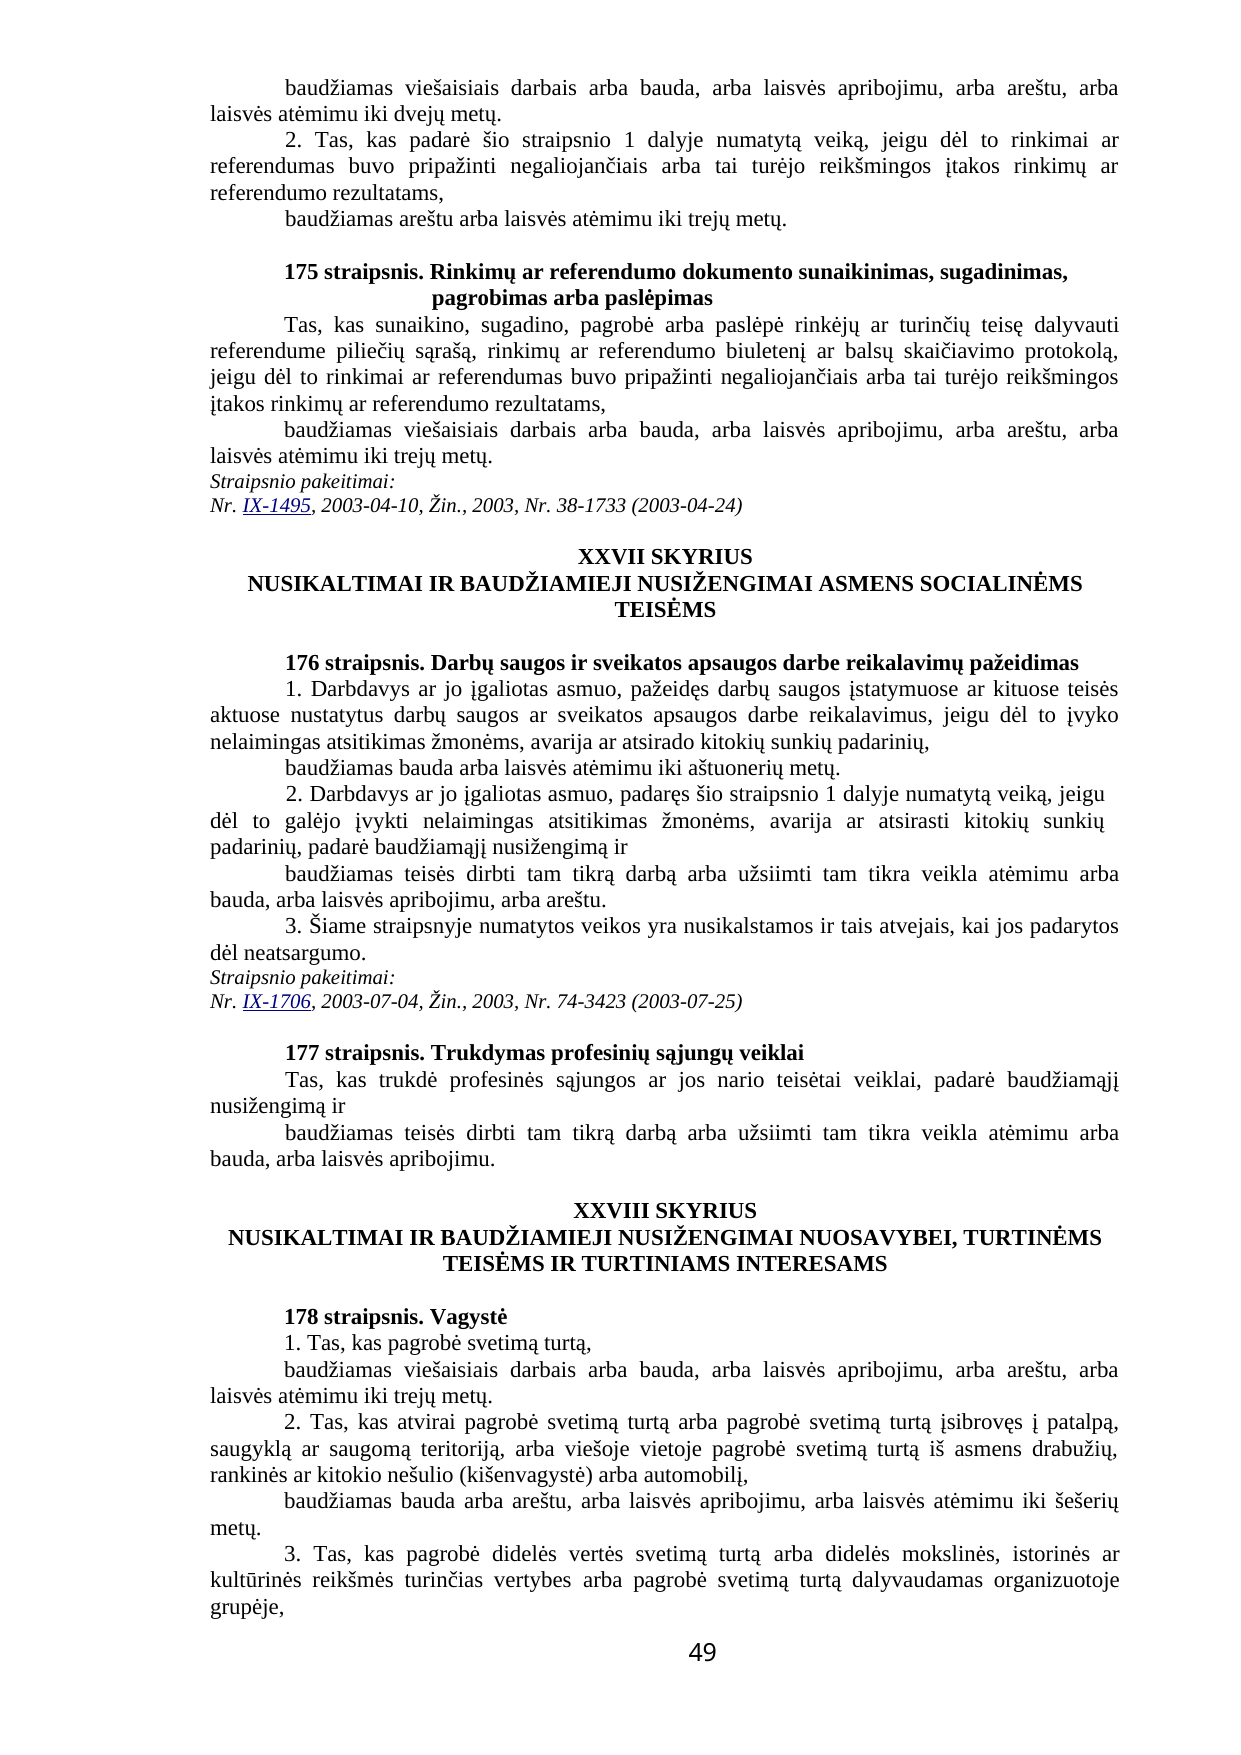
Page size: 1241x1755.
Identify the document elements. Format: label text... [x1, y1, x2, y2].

text baudžiamas teisės dirbti tam tikrą darbą arba užsiimti tam tikra veikla atėmimu arba bauda, arba laisvės apribojimu. [210, 1118, 1120, 1171]
text baudžiamas bauda arba areštu, arba laisvės apribojimu, arba laisvės atėmimu iki šešerių metų. [210, 1487, 1120, 1540]
text 3. Šiame straipsnyje numatytos veikos yra nusikalstamos ir tais atvejais, kai jos padarytos dėl neatsargumo. [210, 912, 1120, 965]
text 2. Tas, kas atvirai pagrobė svetimą turtą arba pagrobė svetimą turtą įsibrovęs į patalpą, saugyklą ar saugomą teritoriją, arba viešoje vietoje pagrobė svetimą turtą iš asmens drabužių, rankinės ar kitokio nešulio (kišenvagystė) arba automobilį, [210, 1408, 1120, 1487]
text XXVII SKYRIUS [210, 543, 1120, 570]
text Tas, kas sunaikino, sugadino, pagrobė arba paslėpė rinkėjų ar turinčių teisę dalyvauti referendume piliečių sąrašą, rinkimų ar referendumo biuletenį ar balsų skaičiavimo protokolą, jeigu dėl to rinkimai ar referendumas buvo pripažinti negaliojančiais arba tai turėjo reikšmingos įtakos rinkimų ar referendumo rezultatams, [210, 311, 1120, 416]
text 1. Tas, kas pagrobė svetimą turtą, [210, 1329, 1120, 1356]
text 178 straipsnis. Vagystė [210, 1303, 1120, 1329]
text Tas, kas trukdė profesinės sąjungos ar jos nario teisėtai veiklai, padarė baudžiamąjį nusižengimą ir [210, 1066, 1120, 1118]
text baudžiamas viešaisiais darbais arba bauda, arba laisvės apribojimu, arba areštu, arba laisvės atėmimu iki trejų metų. [210, 416, 1120, 469]
text baudžiamas bauda arba laisvės atėmimu iki aštuonerių metų. [210, 754, 1120, 781]
text pagrobimas arba paslėpimas [210, 284, 1120, 311]
text 177 straipsnis. Trukdymas profesinių sąjungų veiklai [210, 1039, 1120, 1066]
text baudžiamas viešaisiais darbais arba bauda, arba laisvės apribojimu, arba areštu, arba laisvės atėmimu iki trejų metų. [210, 1356, 1120, 1408]
text 3. Tas, kas pagrobė didelės vertės svetimą turtą arba didelės mokslinės, istorinės ar kultūrinės reikšmės turinčias vertybes arba pagrobė svetimą turtą dalyvaudamas organizuotoje grupėje, [210, 1540, 1120, 1619]
text 2. Darbdavys ar jo įgaliotas asmuo, padaręs šio straipsnio 1 dalyje numatytą veiką, jeigu dėl to galėjo įvykti nelaimingas atsitikimas žmonėms, avarija ar atsirasti kitokių sunkių padarinių, padarė baudžiamąjį nusižengimą ir [210, 781, 1106, 859]
text 175 straipsnis. Rinkimų ar referendumo dokumento sunaikinimas, sugadinimas, [210, 258, 1120, 284]
text Straipsnio pakeitimai: [210, 469, 1120, 493]
text 2. Tas, kas padarė šio straipsnio 1 dalyje numatytą veiką, jeigu dėl to rinkimai ar referendumas buvo pripažinti negaliojančiais arba tai turėjo reikšmingos įtakos rinkimų ar referendumo rezultatams, [210, 126, 1120, 205]
text baudžiamas areštu arba laisvės atėmimu iki trejų metų. [210, 205, 1120, 232]
text Nr. IX-1706, 2003-07-04, Žin., 2003, Nr. 74-3423 (2003-07-25) [210, 989, 1120, 1013]
text 176 straipsnis. Darbų saugos ir sveikatos apsaugos darbe reikalavimų pažeidimas [285, 649, 1120, 675]
text Nusikaltimai ir baudžiamieji nusižengimai nuosavyBEI, turtinėms teisėms ir turtiniams interesams [210, 1224, 1120, 1277]
text baudžiamas viešaisiais darbais arba bauda, arba laisvės apribojimu, arba areštu, arba laisvės atėmimu iki dvejų metų. [210, 73, 1120, 126]
text Nr. IX-1495, 2003-04-10, Žin., 2003, Nr. 38-1733 (2003-04-24) [210, 493, 1120, 517]
text NUSIKALTIMAI IR BAUDŽIAMIEJI NUSIŽENGIMAI ASMENS SOCIALINĖMS TEISĖMS [210, 570, 1120, 622]
text baudžiamas teisės dirbti tam tikrą darbą arba užsiimti tam tikra veikla atėmimu arba bauda, arba laisvės apribojimu, arba areštu. [210, 859, 1120, 912]
subtitle XXVIII skyrius [210, 1198, 1120, 1224]
text Straipsnio pakeitimai: [210, 965, 1120, 989]
text 1. Darbdavys ar jo įgaliotas asmuo, pažeidęs darbų saugos įstatymuose ar kituose teisės aktuose nustatytus darbų saugos ar sveikatos apsaugos darbe reikalavimus, jeigu dėl to įvyko nelaimingas atsitikimas žmonėms, avarija ar atsirado kitokių sunkių padarinių, [210, 675, 1120, 754]
